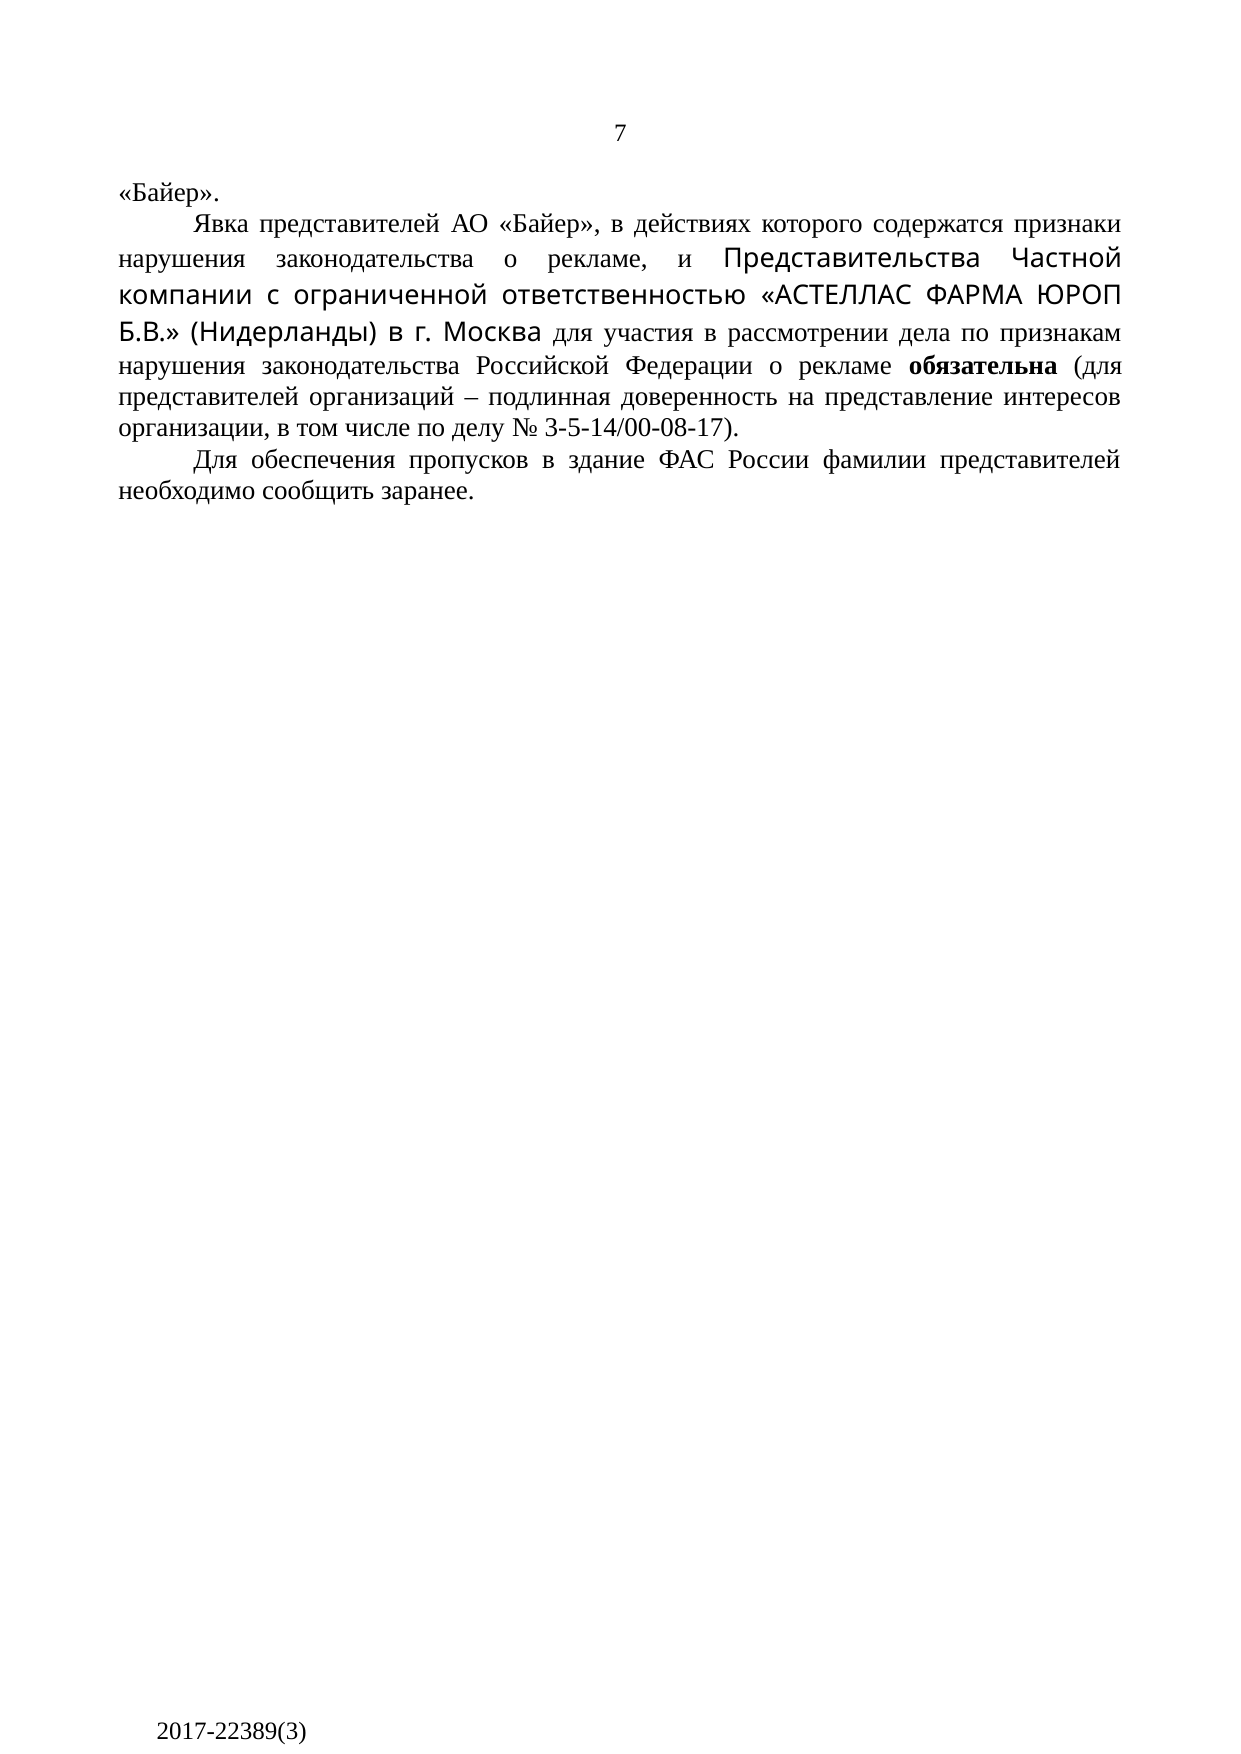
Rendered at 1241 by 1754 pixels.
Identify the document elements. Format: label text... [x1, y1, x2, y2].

text Для обеспечения пропусков в здание ФАС России фамилии представителей необходимо сообщить заранее. [118, 443, 1122, 505]
text «Байер». [118, 176, 1122, 207]
text Явка представителей АО «Байер», в действиях которого содержатся признаки нарушения законодательства о рекламе, и Представительства Частной компании с ограниченной ответственностью «АСТЕЛЛАС ФАРМА ЮРОП Б.В.» (Нидерланды) в г. Москва для участия в рассмотрении дела по признакам нарушения законодательства Российской Федерации о рекламе обязательна (для представителей организаций – подлинная доверенность на представление интересов организации, в том числе по делу № 3-5-14/00-08-17). [118, 207, 1122, 443]
